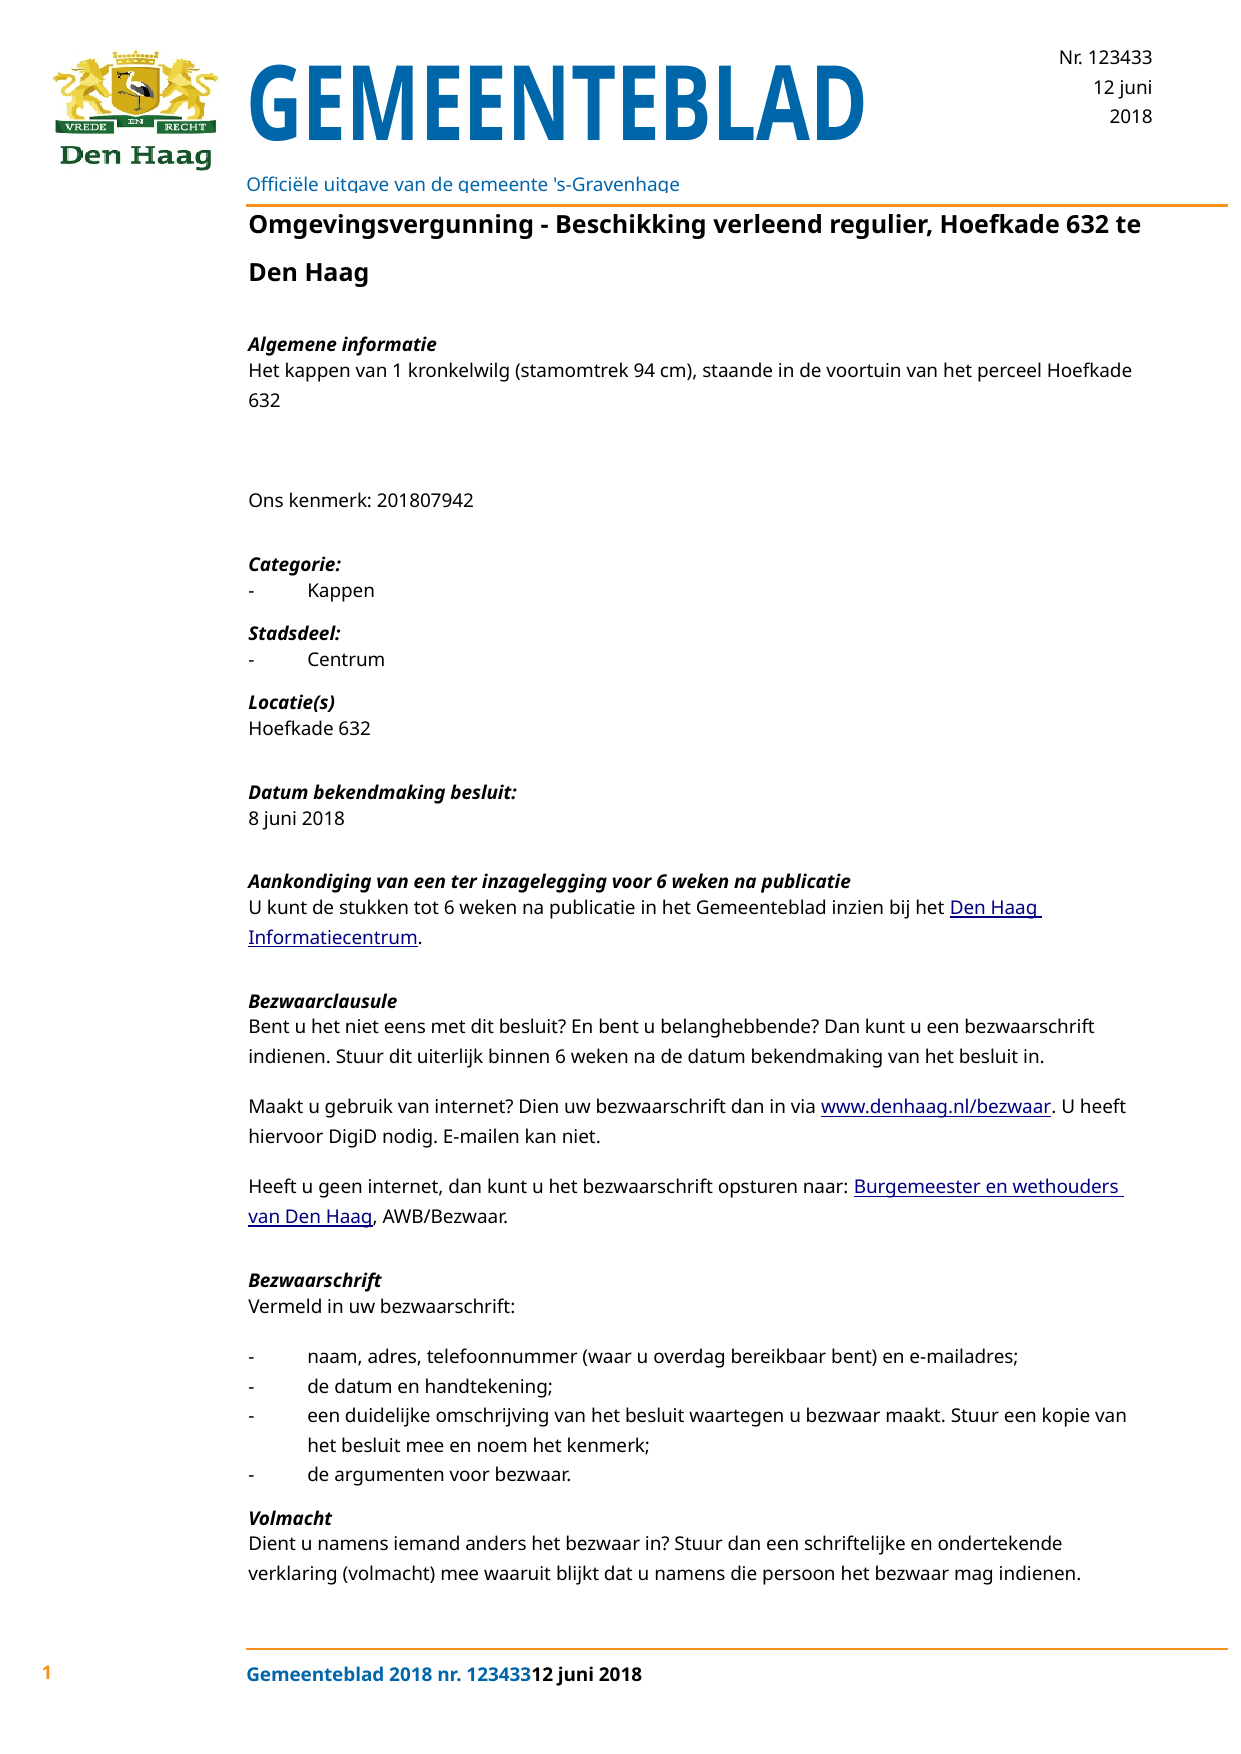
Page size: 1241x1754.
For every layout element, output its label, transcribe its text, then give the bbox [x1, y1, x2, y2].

text Categorie: [248, 552, 1152, 577]
text Aankondiging van een ter inzagelegging voor 6 weken na publicatie [248, 869, 1152, 894]
list Kappen [248, 577, 1152, 603]
text Hoefkade 632 [248, 715, 1152, 741]
list Centrum [248, 646, 1152, 672]
text Omgevingsvergunning - Beschikking verleend regulier, Hoefkade 632 te Den Haag [248, 207, 1152, 288]
text Volmacht [248, 1505, 1152, 1531]
text Bezwaarclausule [248, 988, 1152, 1014]
text Vermeld in uw bezwaarschrift: [248, 1293, 1152, 1319]
picture [41, 47, 231, 172]
text Dient u namens iemand anders het bezwaar in? Stuur dan een schriftelijke en ondertekende verklaring (volmacht) mee waaruit blijkt dat u namens die persoon het bezwaar mag indienen. [248, 1531, 1152, 1586]
text Datum bekendmaking besluit: [248, 779, 1152, 805]
text 8 juni 2018 [248, 805, 1152, 830]
text Maakt u gebruik van internet? Dien uw bezwaarschrift dan in via www.denhaag.nl/bezwaar. U heeft hiervoor DigiD nodig. E-mailen kan niet. [248, 1094, 1152, 1149]
text Bent u het niet eens met dit besluit? En bent u belanghebbende? Dan kunt u een bezwaarschrift indienen. Stuur dit uiterlijk binnen 6 weken na de datum bekendmaking van het besluit in. [248, 1014, 1152, 1069]
text Locatie(s) [248, 689, 1152, 715]
text Bezwaarschrift [248, 1267, 1152, 1293]
text Heeft u geen internet, dan kunt u het bezwaarschrift opsturen naar: Burgemeester en wethouders van Den Haag, AWB/Bezwaar. [248, 1174, 1152, 1229]
list de datum en handtekening; [248, 1373, 1152, 1399]
list naam, adres, telefoonnummer (waar u overdag bereikbaar bent) en e-mailadres; [248, 1343, 1152, 1369]
text Ons kenmerk: 201807942 [248, 488, 1152, 513]
text Algemene informatie [248, 331, 1152, 357]
text Stadsdeel: [248, 620, 1152, 646]
text U kunt de stukken tot 6 weken na publicatie in het Gemeenteblad inzien bij het Den Haag Informatiecentrum. [248, 894, 1152, 950]
text Het kappen van 1 kronkelwilg (stamomtrek 94 cm), staande in de voortuin van het perceel Hoefkade 632 [248, 357, 1152, 412]
list de argumenten voor bezwaar. [248, 1462, 1152, 1487]
list een duidelijke omschrijving van het besluit waartegen u bezwaar maakt. Stuur een kopie van het besluit mee en noem het kenmerk; [248, 1402, 1152, 1458]
